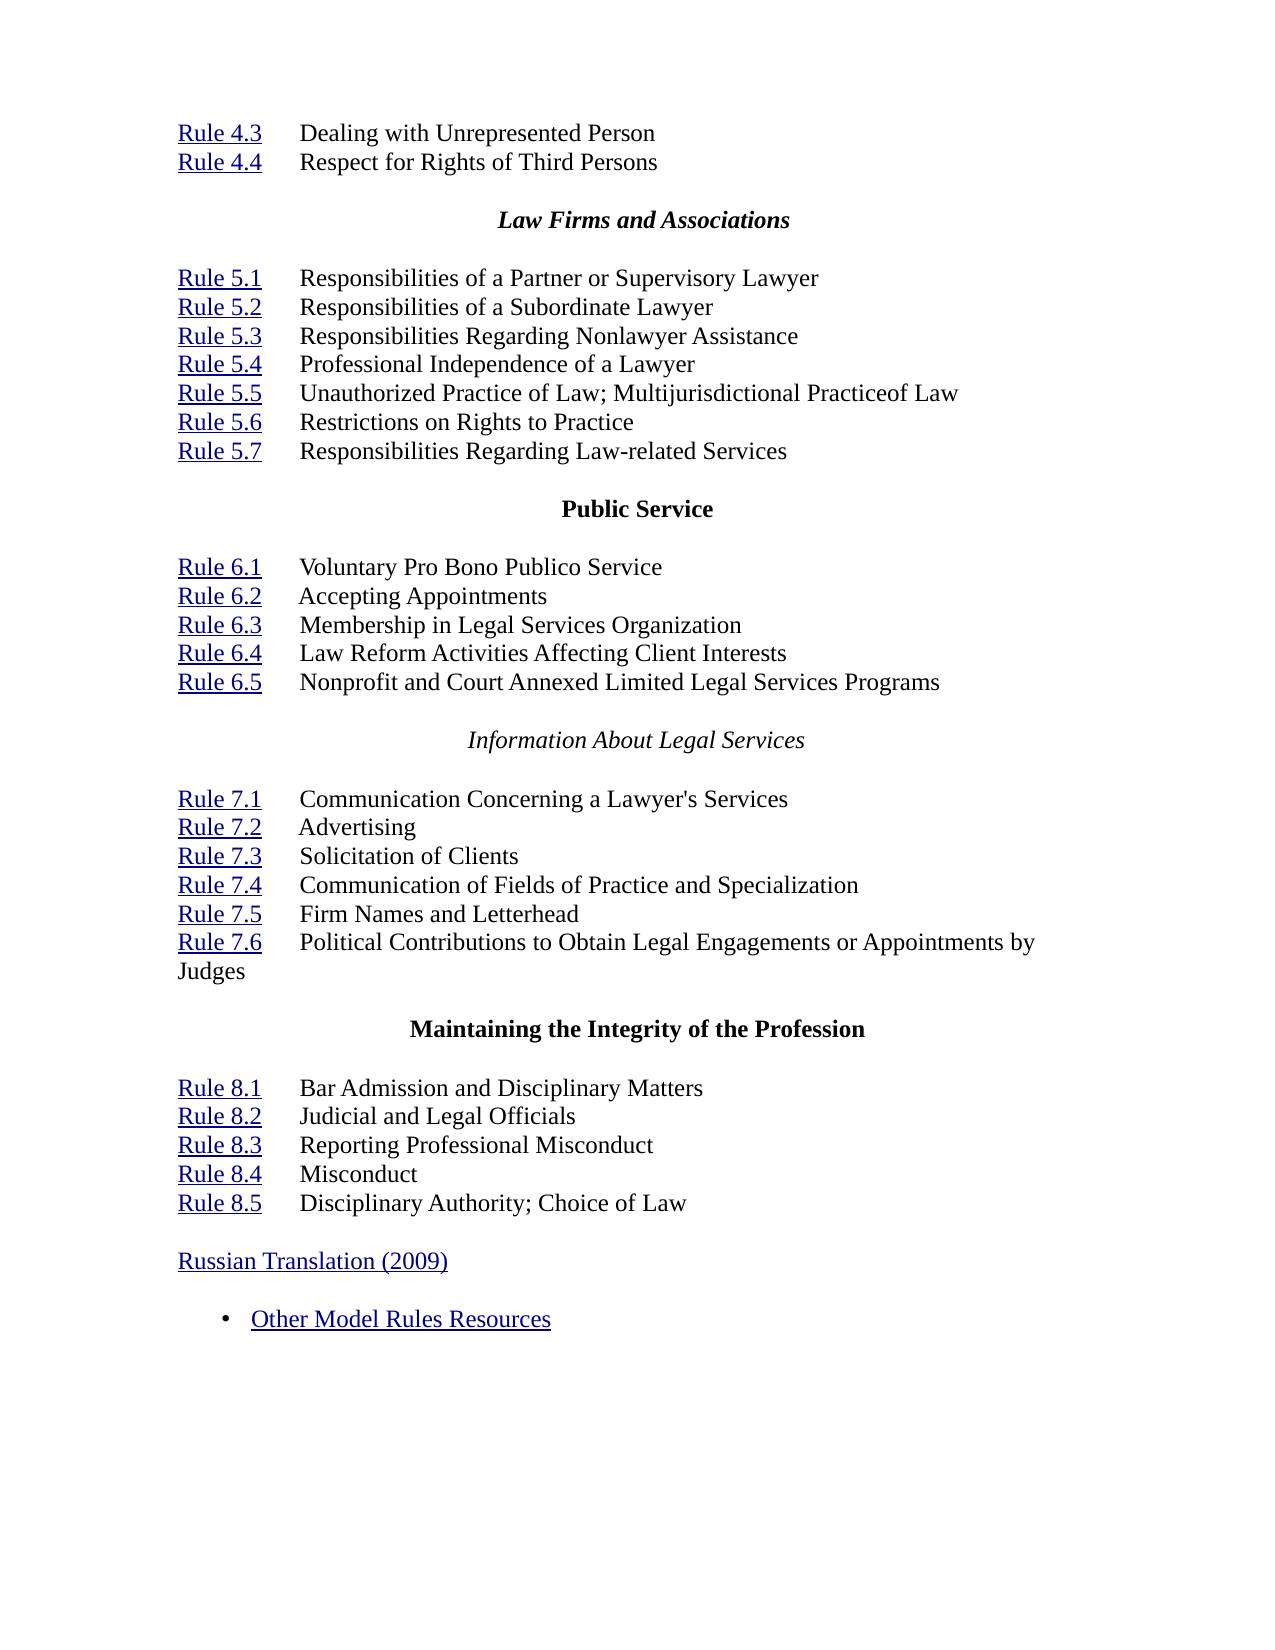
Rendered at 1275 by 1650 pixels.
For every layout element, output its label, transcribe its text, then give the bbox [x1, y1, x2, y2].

list Other Model Rules Resources [221, 1304, 1098, 1333]
text Maintaining the Integrity of the Profession [177, 1014, 1098, 1043]
text Russian Translation (2009) [177, 1246, 1098, 1275]
text Rule 4.3 Dealing with Unrepresented Person Rule 4.4 Respect for Rights of Third Persons [177, 118, 1098, 176]
text Rule 7.1 Communication Concerning a Lawyer's Services Rule 7.2 Advertising Rule 7.3 Solicitation of Clients Rule 7.4 Communication of Fields of Practice and Specialization Rule 7.5 Firm Names and Letterhead Rule 7.6 Political Contributions to Obtain Legal Engagements or Appointments by Judges [177, 784, 1098, 985]
text Information About Legal Services [177, 726, 1098, 754]
text Public Service [177, 494, 1098, 523]
text Rule 8.1 Bar Admission and Disciplinary Matters Rule 8.2 Judicial and Legal Officials Rule 8.3 Reporting Professional Misconduct Rule 8.4 Misconduct Rule 8.5 Disciplinary Authority; Choice of Law [177, 1073, 1098, 1216]
text Rule 6.1 Voluntary Pro Bono Publico Service Rule 6.2 Accepting Appointments Rule 6.3 Membership in Legal Services Organization Rule 6.4 Law Reform Activities Affecting Client Interests Rule 6.5 Nonprofit and Court Annexed Limited Legal Services Programs [177, 552, 1098, 696]
text Rule 5.1 Responsibilities of a Partner or Supervisory Lawyer Rule 5.2 Responsibilities of a Subordinate Lawyer Rule 5.3 Responsibilities Regarding Nonlawyer Assistance Rule 5.4 Professional Independence of a Lawyer Rule 5.5 Unauthorized Practice of Law; Multijurisdictional Practiceof Law Rule 5.6 Restrictions on Rights to Practice Rule 5.7 Responsibilities Regarding Law-related Services [177, 263, 1098, 464]
text Law Firms and Associations [177, 205, 1098, 234]
